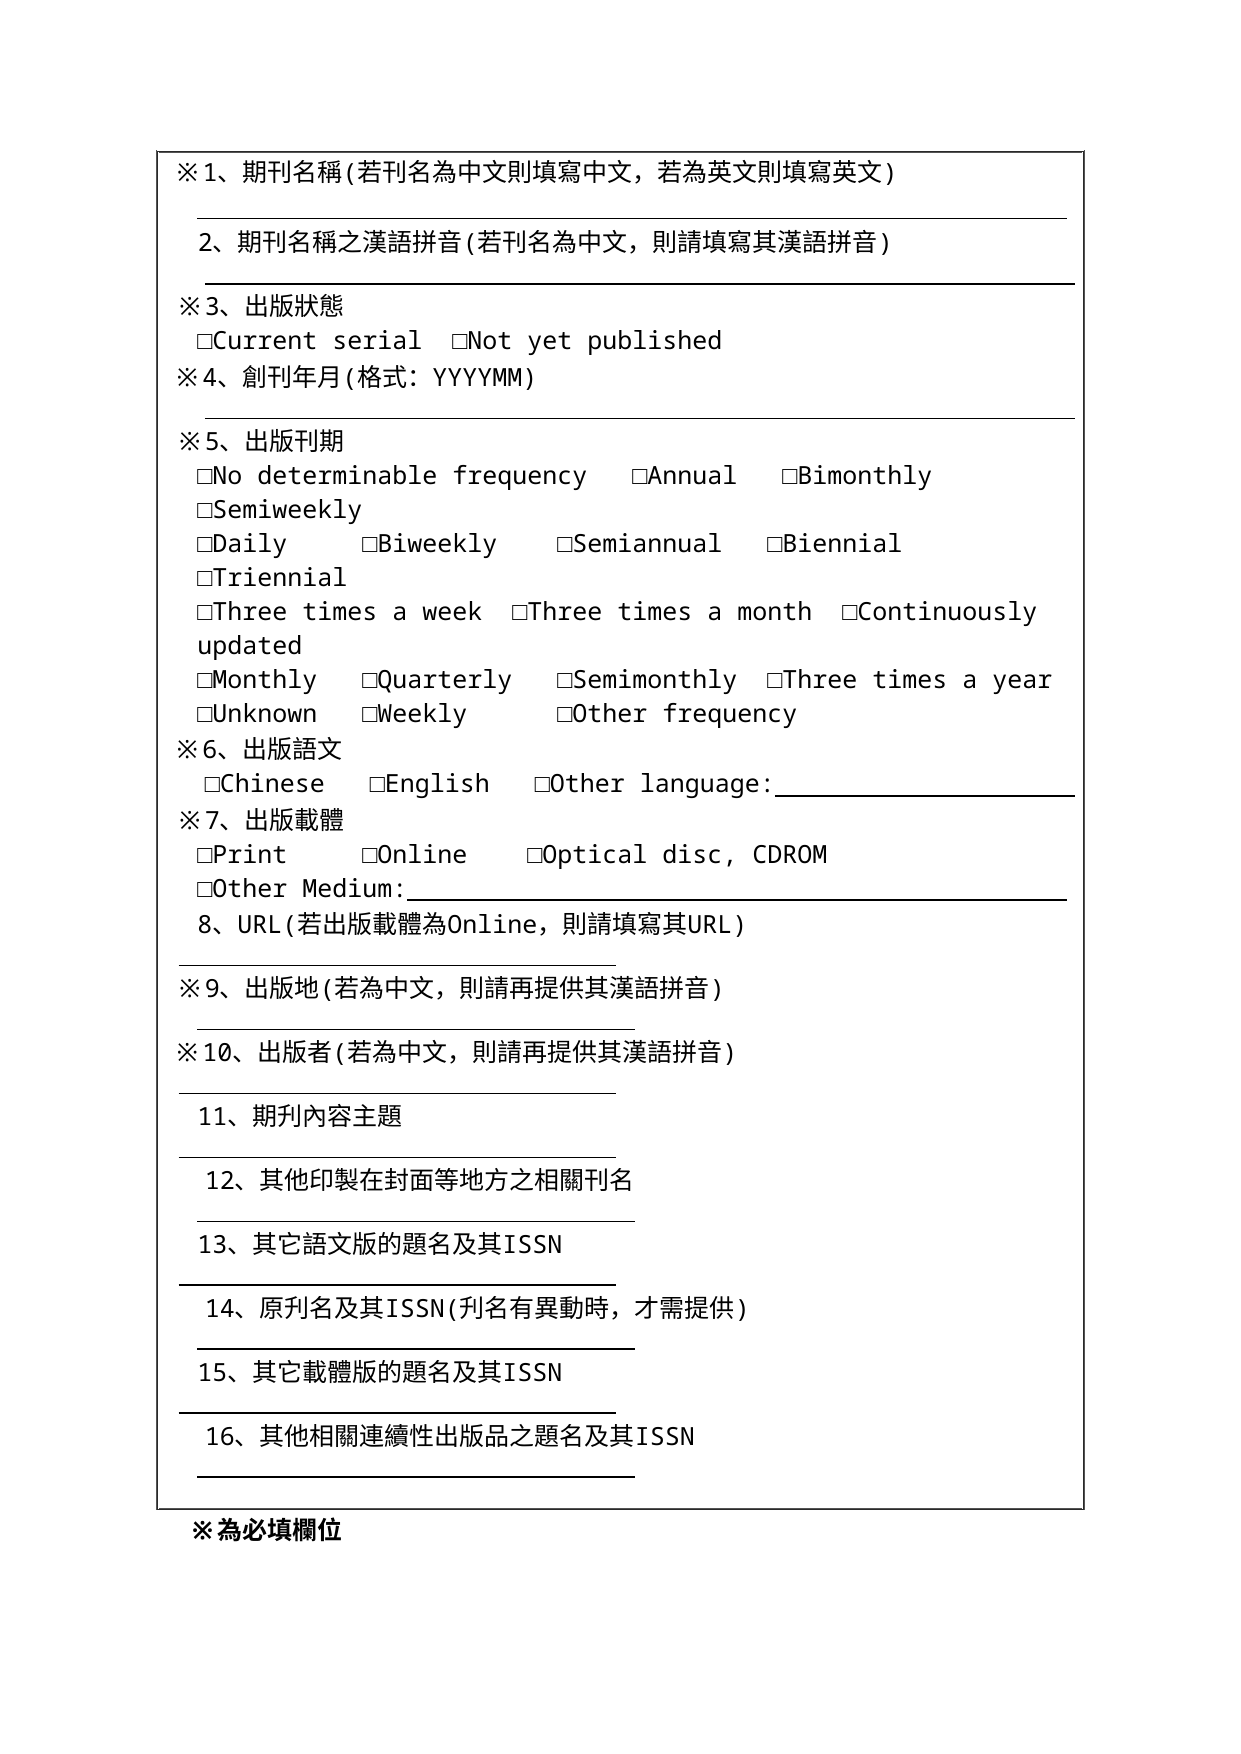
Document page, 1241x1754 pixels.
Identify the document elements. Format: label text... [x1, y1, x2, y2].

table_cell ※1、期刊名稱(若刊名為中文則填寫中文，若為英文則填寫英文) 2、期刊名稱之漢語拼音(若刊名為中文，則請填寫其漢語拼音) ※3、出版狀態 □Current serial □Not yet published ※4、創刊年月(格式：YYYYMM) ※5、出版刊期 □No determinable frequency □Annual □Bimonthly □Semiweekly □Daily □Biweekly □Semiannual □Biennial □Triennial □Three times a week □Three times a month □Continuously updated □Monthly □Quarterly □Semimonthly □Three times a year □Unknown □Weekly □Other frequency ※6、出版語文 □Chinese □English □Other language: ※7、出版載體 □Print □Online □Optical disc, CDROM □Other Medium: 8、URL(若出版載體為Online，則請填寫其URL) ※9、出版地(若為中文，則請再提供其漢語拼音) ※10、出版者(若為中文，則請再提供其漢語拼音) 11、期刋內容主題 12、其他印製在封面等地方之相關刊名 13、其它語文版的題名及其ISSN 14、原刋名及其ISSN(刋名有異動時，才需提供) 15、其它載體版的題名及其ISSN 16、其他相關連續性出版品之題名及其ISSN [159, 153, 1082, 1508]
text ※為必填欄位 [187, 1511, 1053, 1547]
